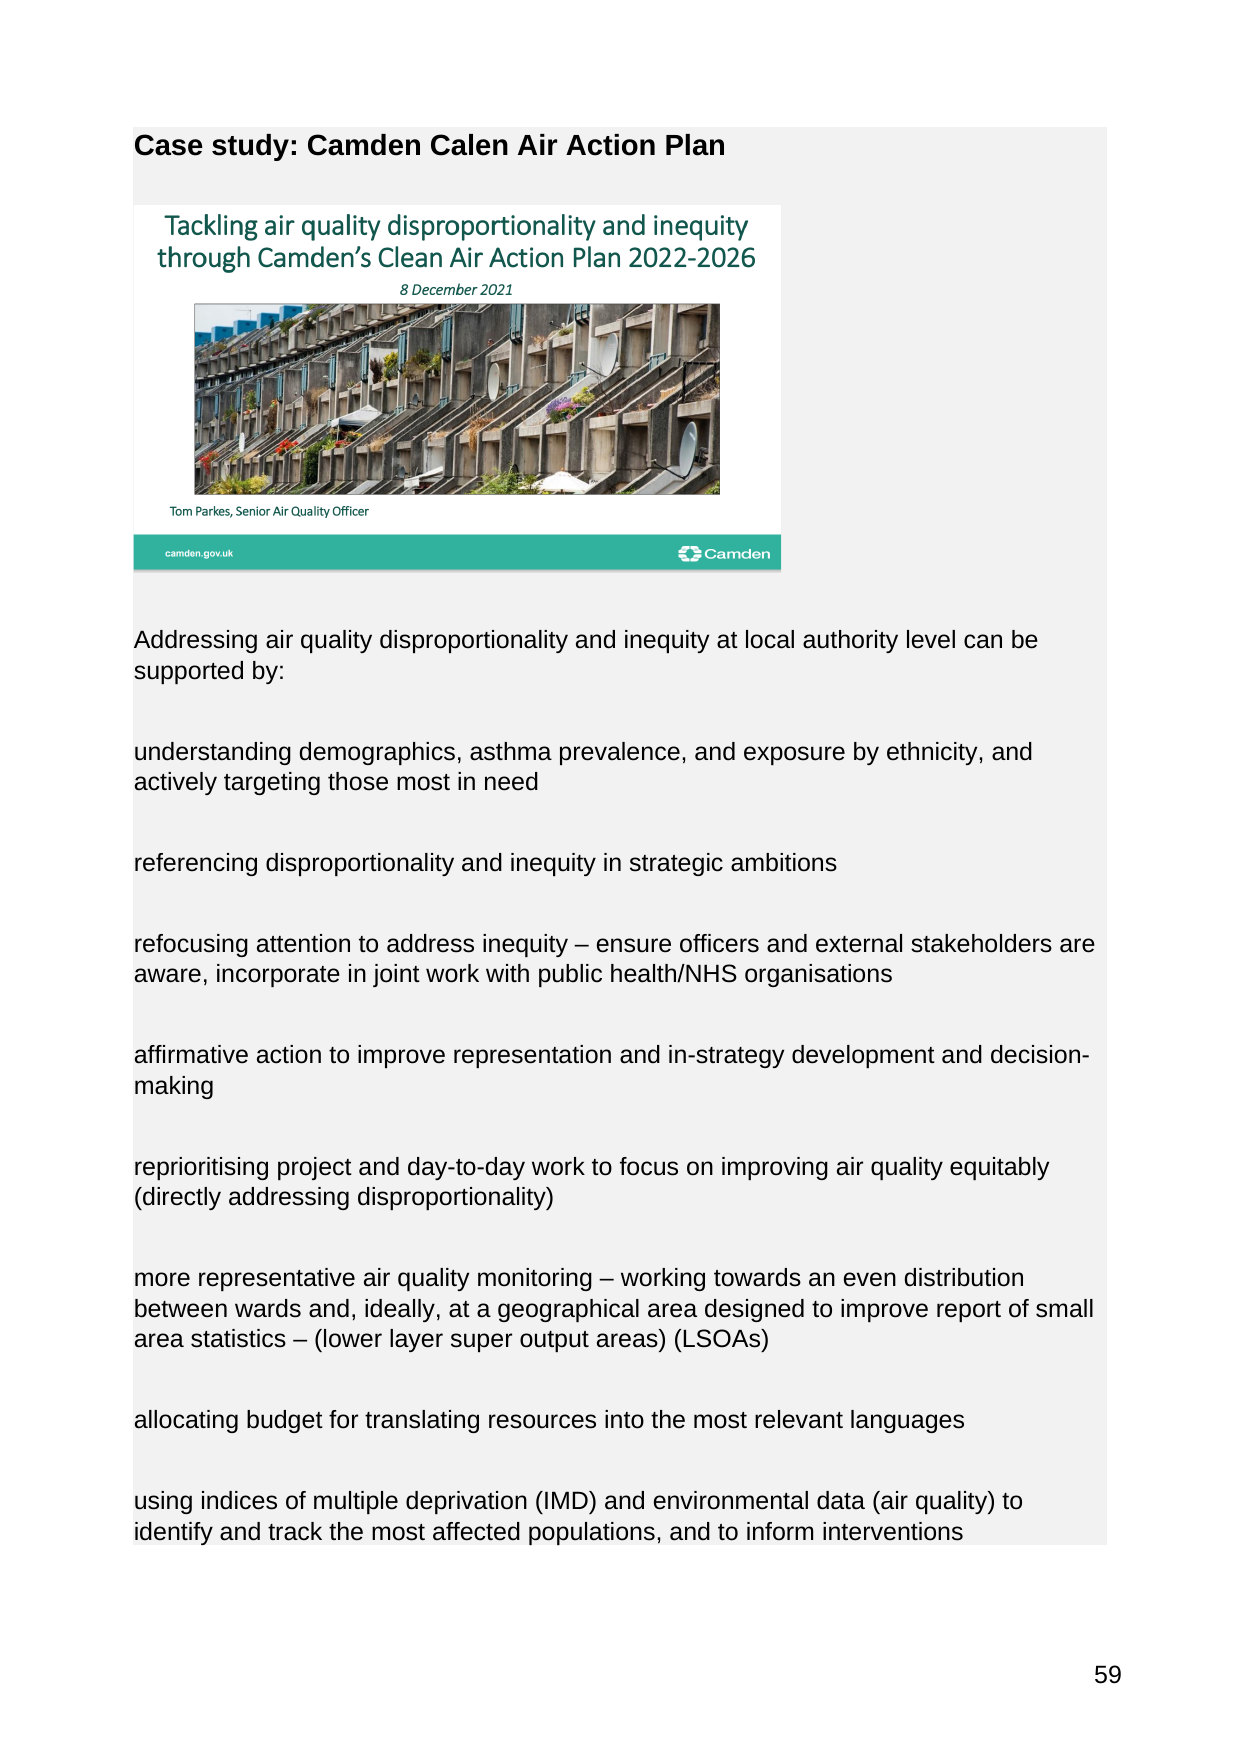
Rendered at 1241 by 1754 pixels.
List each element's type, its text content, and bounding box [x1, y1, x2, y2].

text understanding demographics, asthma prevalence, and exposure by ethnicity, and actively targeting those most in need [133, 736, 1107, 796]
text referencing disproportionality and inequity in strategic ambitions [133, 848, 1107, 877]
text refocusing attention to address inequity – ensure officers and external stakeholders are aware, incorporate in joint work with public health/NHS organisations [133, 929, 1107, 988]
text reprioritising project and day-to-day work to focus on improving air quality equitably (directly addressing disproportionality) [133, 1152, 1107, 1211]
text affirmative action to improve representation and in-strategy development and decision-making [133, 1040, 1107, 1099]
text using indices of multiple deprivation (IMD) and environmental data (air quality) to identify and track the most affected populations, and to inform interventions [133, 1486, 1107, 1545]
text more representative air quality monitoring – working towards an even distribution between wards and, ideally, at a geographical area designed to improve report of small area statistics – (lower layer super output areas) (LSOAs) [133, 1263, 1107, 1353]
subtitle Case study: Camden Calen Air Action Plan [133, 127, 1107, 161]
text allocating budget for translating resources into the most relevant languages [133, 1405, 1107, 1434]
text Addressing air quality disproportionality and inequity at local authority level can be supported by: [133, 625, 1107, 684]
